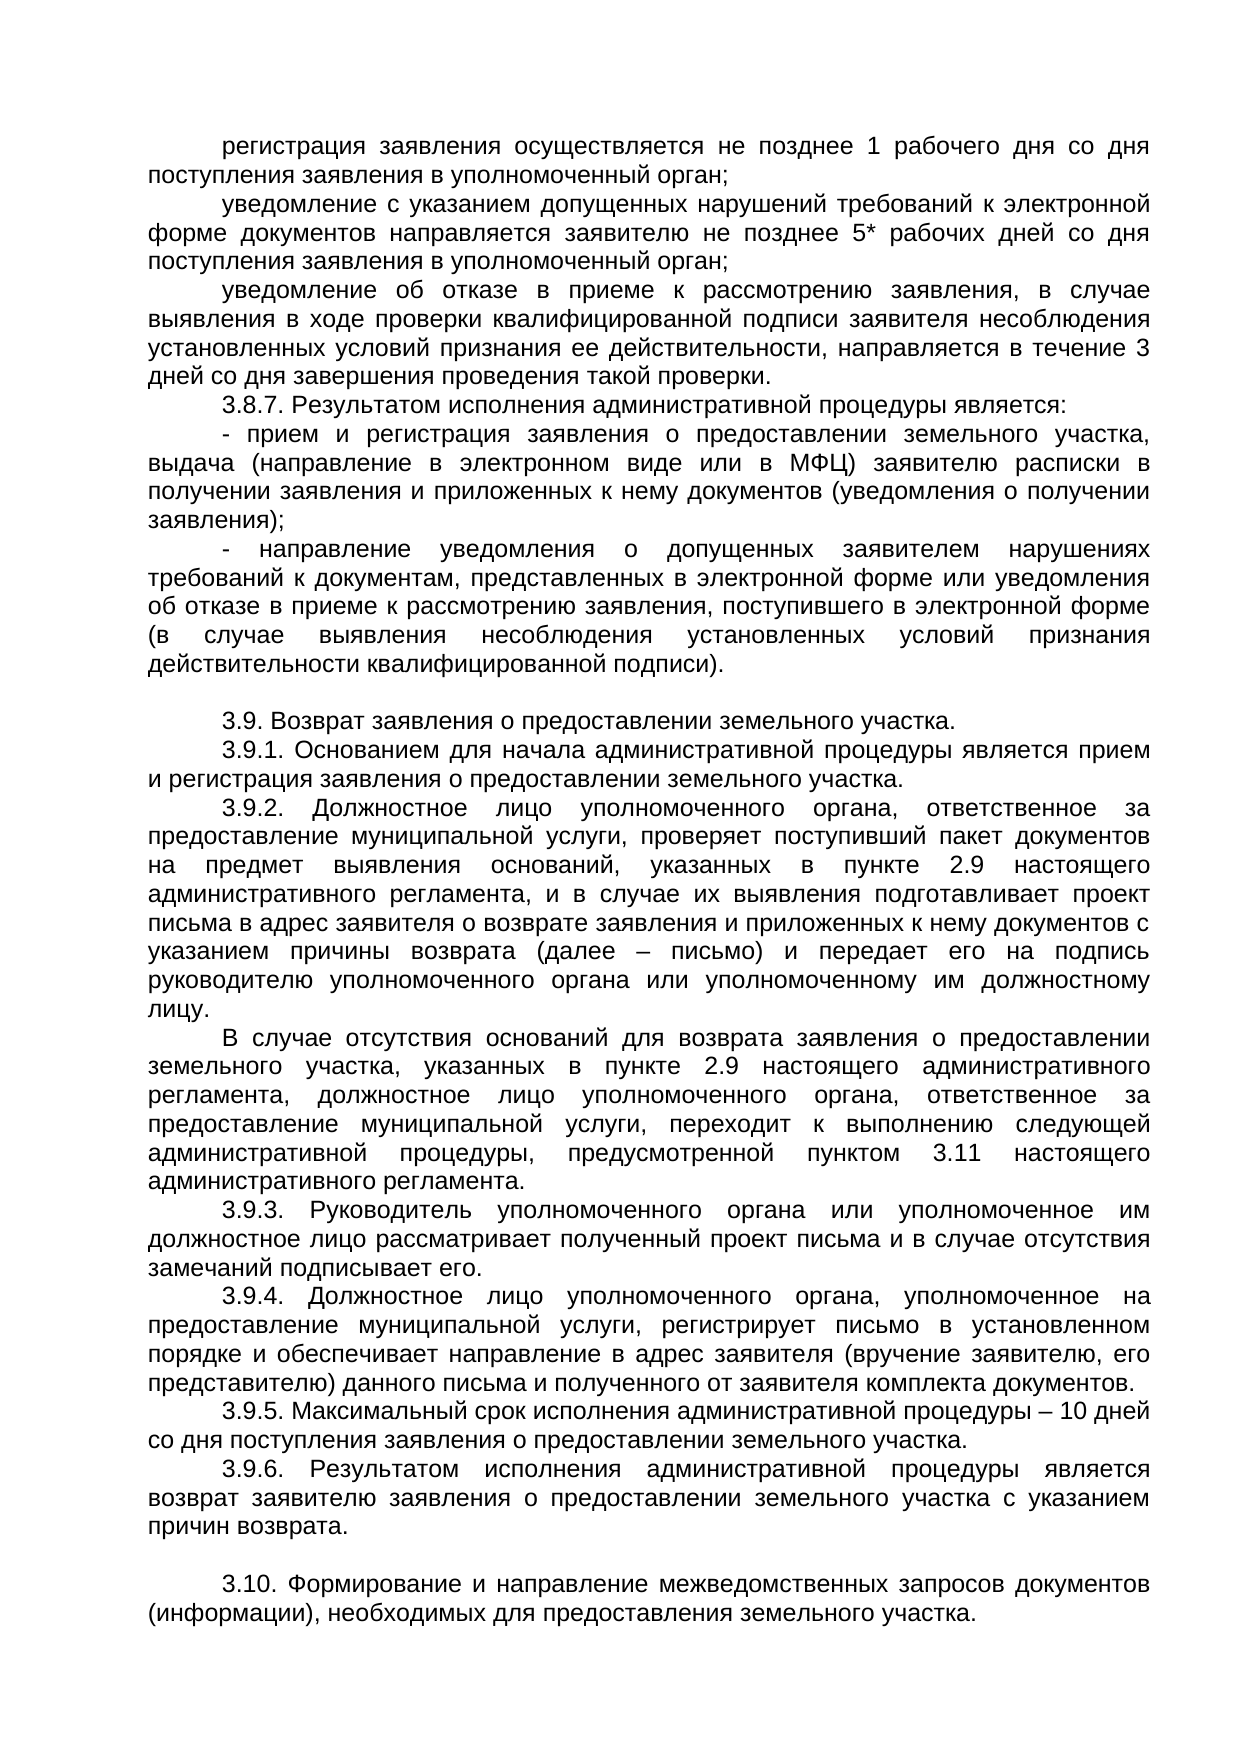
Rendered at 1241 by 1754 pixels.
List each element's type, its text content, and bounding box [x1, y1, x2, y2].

text 3.10. Формирование и направление межведомственных запросов документов (информации), необходимых для предоставления земельного участка. [148, 1569, 1152, 1626]
text 3.9.1. Основанием для начала административной процедуры является прием и регистрация заявления о предоставлении земельного участка. [148, 735, 1152, 793]
text 3.9.6. Результатом исполнения административной процедуры является возврат заявителю заявления о предоставлении земельного участка с указанием причин возврата. [148, 1454, 1152, 1540]
text - прием и регистрация заявления о предоставлении земельного участка, выдача (направление в электронном виде или в МФЦ) заявителю расписки в получении заявления и приложенных к нему документов (уведомления о получении заявления); [148, 419, 1152, 534]
text - направление уведомления о допущенных заявителем нарушениях требований к документам, представленных в электронной форме или уведомления об отказе в приеме к рассмотрению заявления, поступившего в электронной форме (в случае выявления несоблюдения установленных условий признания действительности квалифицированной подписи). [148, 534, 1152, 678]
text 3.9. Возврат заявления о предоставлении земельного участка. [148, 706, 1152, 735]
text уведомление об отказе в приеме к рассмотрению заявления, в случае выявления в ходе проверки квалифицированной подписи заявителя несоблюдения установленных условий признания ее действительности, направляется в течение 3 дней со дня завершения проведения такой проверки. [148, 275, 1152, 390]
text 3.9.3. Руководитель уполномоченного органа или уполномоченное им должностное лицо рассматривает полученный проект письма и в случае отсутствия замечаний подписывает его. [148, 1195, 1152, 1281]
text регистрация заявления осуществляется не позднее 1 рабочего дня со дня поступления заявления в уполномоченный орган; [148, 131, 1152, 189]
text уведомление с указанием допущенных нарушений требований к электронной форме документов направляется заявителю не позднее 5* рабочих дней со дня поступления заявления в уполномоченный орган; [148, 189, 1152, 275]
text В случае отсутствия оснований для возврата заявления о предоставлении земельного участка, указанных в пункте 2.9 настоящего административного регламента, должностное лицо уполномоченного органа, ответственное за предоставление муниципальной услуги, переходит к выполнению следующей административной процедуры, предусмотренной пунктом 3.11 настоящего административного регламента. [148, 1023, 1152, 1195]
text 3.9.4. Должностное лицо уполномоченного органа, уполномоченное на предоставление муниципальной услуги, регистрирует письмо в установленном порядке и обеспечивает направление в адрес заявителя (вручение заявителю, его представителю) данного письма и полученного от заявителя комплекта документов. [148, 1281, 1152, 1396]
text 3.9.2. Должностное лицо уполномоченного органа, ответственное за предоставление муниципальной услуги, проверяет поступивший пакет документов на предмет выявления оснований, указанных в пункте 2.9 настоящего административного регламента, и в случае их выявления подготавливает проект письма в адрес заявителя о возврате заявления и приложенных к нему документов с указанием причины возврата (далее – письмо) и передает его на подпись руководителю уполномоченного органа или уполномоченному им должностному лицу. [148, 793, 1152, 1023]
text 3.8.7. Результатом исполнения административной процедуры является: [148, 390, 1152, 419]
text 3.9.5. Максимальный срок исполнения административной процедуры – 10 дней со дня поступления заявления о предоставлении земельного участка. [148, 1396, 1152, 1454]
